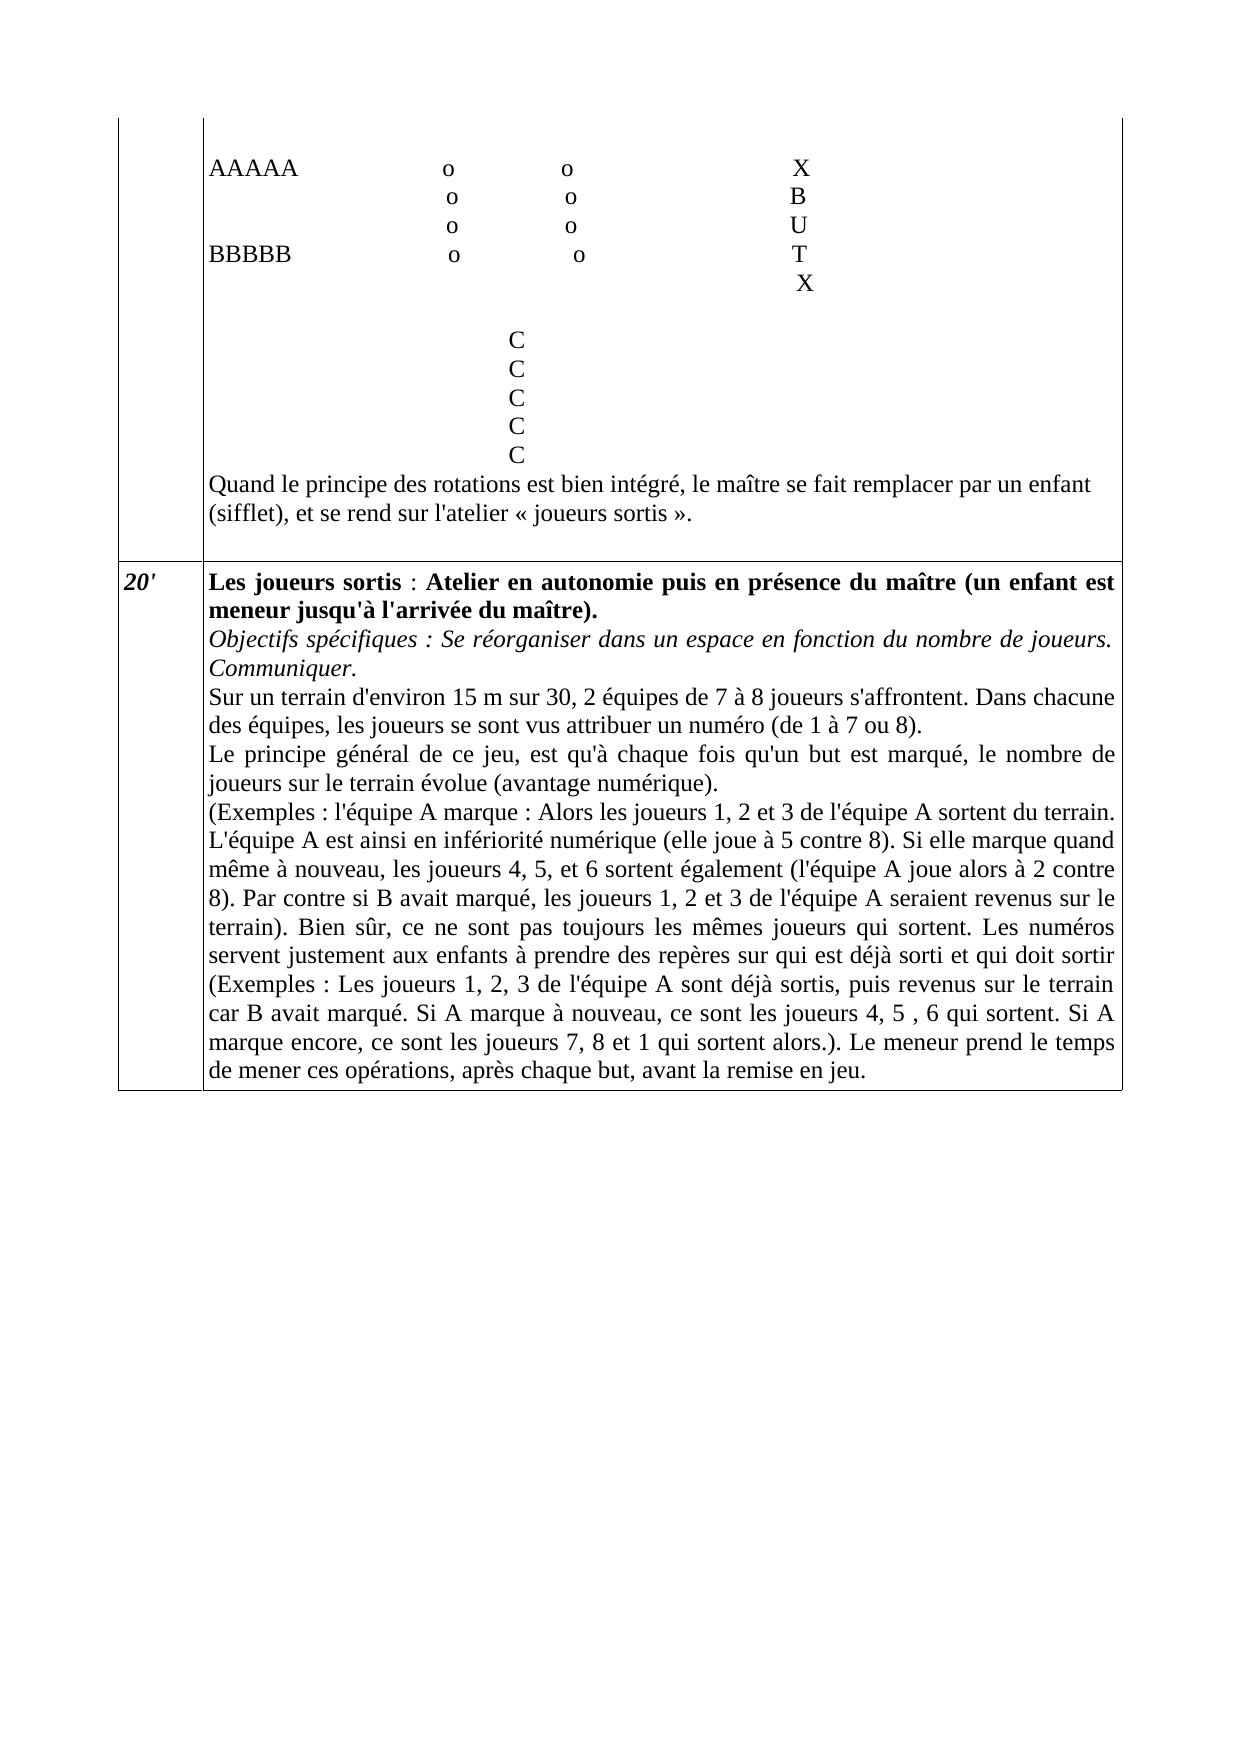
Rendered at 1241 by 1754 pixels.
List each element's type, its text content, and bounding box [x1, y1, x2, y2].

table_cell Les joueurs sortis : Atelier en autonomie puis en présence du maître (un enfant est meneur jusqu'à l'arrivée du maître). Objectifs spécifiques : Se réorganiser dans un espace en fonction du nombre de joueurs. Communiquer. Sur un terrain d'environ 15 m sur 30, 2 équipes de 7 à 8 joueurs s'affrontent. Dans chacune des équipes, les joueurs se sont vus attribuer un numéro (de 1 à 7 ou 8). Le principe général de ce jeu, est qu'à chaque fois qu'un but est marqué, le nombre de joueurs sur le terrain évolue (avantage numérique). (Exemples : l'équipe A marque : Alors les joueurs 1, 2 et 3 de l'équipe A sortent du terrain. L'équipe A est ainsi en infériorité numérique (elle joue à 5 contre 8). Si elle marque quand même à nouveau, les joueurs 4, 5, et 6 sortent également (l'équipe A joue alors à 2 contre 8). Par contre si B avait marqué, les joueurs 1, 2 et 3 de l'équipe A seraient revenus sur le terrain). Bien sûr, ce ne sont pas toujours les mêmes joueurs qui sortent. Les numéros servent justement aux enfants à prendre des repères sur qui est déjà sorti et qui doit sortir (Exemples : Les joueurs 1, 2, 3 de l'équipe A sont déjà sortis, puis revenus sur le terrain car B avait marqué. Si A marque à nouveau, ce sont les joueurs 4, 5 , 6 qui sortent. Si A marque encore, ce sont les joueurs 7, 8 et 1 qui sortent alors.). Le meneur prend le temps de mener ces opérations, après chaque but, avant la remise en jeu. [204, 562, 1122, 1090]
table_cell [119, 118, 202, 561]
table_cell AAAAA o o X o o B o o U BBBBB o o T X C C C C C Quand le principe des rotations est bien intégré, le maître se fait remplacer par un enfant (sifflet), et se rend sur l'atelier « joueurs sortis ». [204, 118, 1122, 561]
table_cell 20' [119, 562, 202, 1090]
